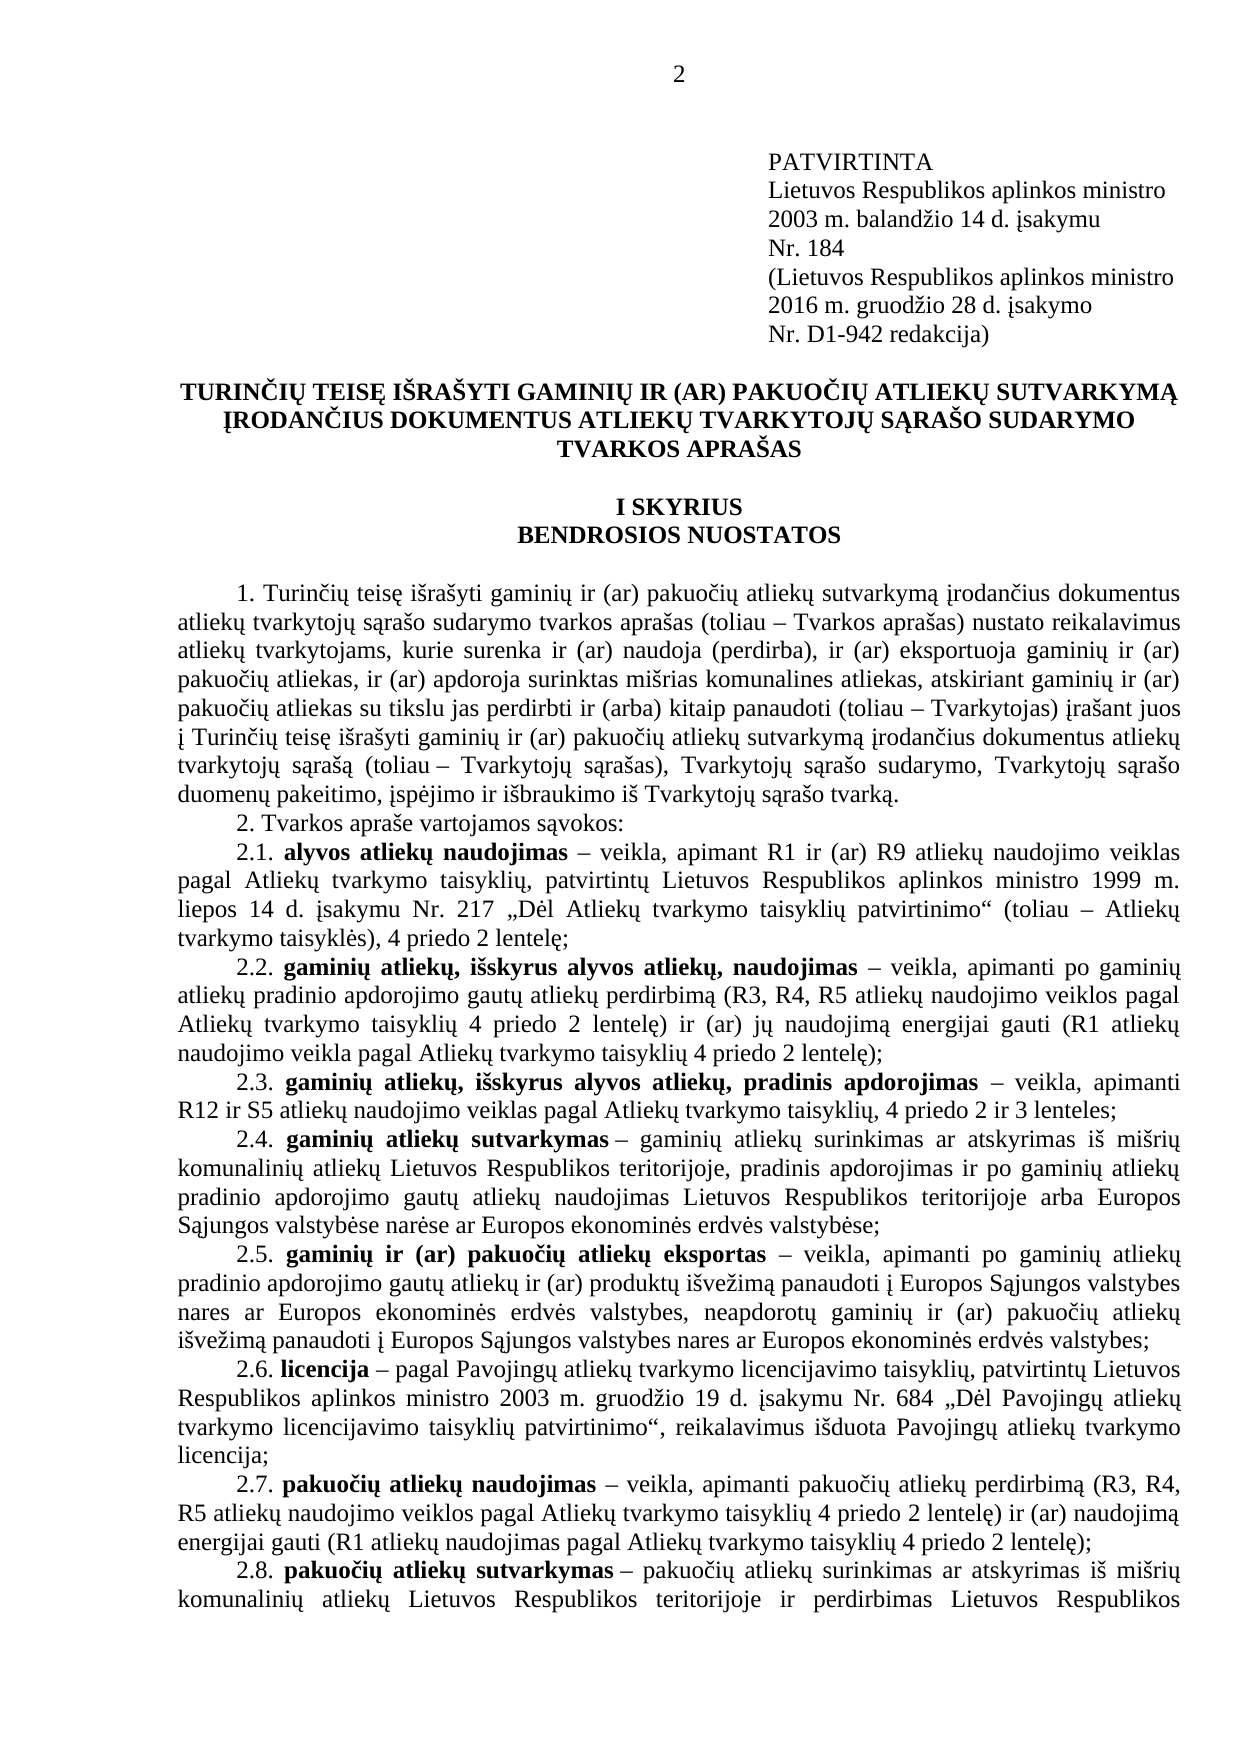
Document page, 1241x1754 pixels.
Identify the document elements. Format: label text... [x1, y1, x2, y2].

text 2.8. pakuočių atliekų sutvarkymas – pakuočių atliekų surinkimas ar atskyrimas iš mišrių komunalinių atliekų Lietuvos Respublikos teritorijoje ir perdirbimas Lietuvos Respublikos [177, 1556, 1181, 1613]
text 2.1. alyvos atliekų naudojimas – veikla, apimant R1 ir (ar) R9 atliekų naudojimo veiklas pagal Atliekų tvarkymo taisyklių, patvirtintų Lietuvos Respublikos aplinkos ministro 1999 m. liepos 14 d. įsakymu Nr. 217 „Dėl Atliekų tvarkymo taisyklių patvirtinimo“ (toliau – Atliekų tvarkymo taisyklės), 4 priedo 2 lentelę; [177, 837, 1181, 952]
text 2. Tvarkos apraše vartojamos sąvokos: [177, 808, 1181, 837]
text TURINČIŲ TEISĘ IŠRAŠYTI GAMINIŲ IR (AR) PAKUOČIŲ ATLIEKŲ SUTVARKYMĄ ĮRODANČIUS DOKUMENTUS ATLIEKŲ TVARKYTOJŲ SĄRAŠO SUDARYMO TVARKOS APRAŠAS [177, 377, 1181, 463]
text Lietuvos Respublikos aplinkos ministro [768, 176, 1181, 204]
text 2.5. gaminių ir (ar) pakuočių atliekų eksportas – veikla, apimanti po gaminių atliekų pradinio apdorojimo gautų atliekų ir (ar) produktų išvežimą panaudoti į Europos Sąjungos valstybes nares ar Europos ekonominės erdvės valstybes, neapdorotų gaminių ir (ar) pakuočių atliekų išvežimą panaudoti į Europos Sąjungos valstybes nares ar Europos ekonominės erdvės valstybes; [177, 1239, 1181, 1354]
text 2.4. gaminių atliekų sutvarkymas – gaminių atliekų surinkimas ar atskyrimas iš mišrių komunalinių atliekų Lietuvos Respublikos teritorijoje, pradinis apdorojimas ir po gaminių atliekų pradinio apdorojimo gautų atliekų naudojimas Lietuvos Respublikos teritorijoje arba Europos Sąjungos valstybėse narėse ar Europos ekonominės erdvės valstybėse; [177, 1124, 1181, 1239]
text (Lietuvos Respublikos aplinkos ministro [768, 262, 1181, 291]
text 2.6. licencija – pagal Pavojingų atliekų tvarkymo licencijavimo taisyklių, patvirtintų Lietuvos Respublikos aplinkos ministro 2003 m. gruodžio 19 d. įsakymu Nr. 684 „Dėl Pavojingų atliekų tvarkymo licencijavimo taisyklių patvirtinimo“, reikalavimus išduota Pavojingų atliekų tvarkymo licencija; [177, 1354, 1181, 1469]
text 2016 m. gruodžio 28 d. įsakymo [768, 291, 1181, 319]
text 1. Turinčių teisę išrašyti gaminių ir (ar) pakuočių atliekų sutvarkymą įrodančius dokumentus atliekų tvarkytojų sąrašo sudarymo tvarkos aprašas (toliau – Tvarkos aprašas) nustato reikalavimus atliekų tvarkytojams, kurie surenka ir (ar) naudoja (perdirba), ir (ar) eksportuoja gaminių ir (ar) pakuočių atliekas, ir (ar) apdoroja surinktas mišrias komunalines atliekas, atskiriant gaminių ir (ar) pakuočių atliekas su tikslu jas perdirbti ir (arba) kitaip panaudoti (toliau – Tvarkytojas) įrašant juos į Turinčių teisę išrašyti gaminių ir (ar) pakuočių atliekų sutvarkymą įrodančius dokumentus atliekų tvarkytojų sąrašą (toliau – Tvarkytojų sąrašas), Tvarkytojų sąrašo sudarymo, Tvarkytojų sąrašo duomenų pakeitimo, įspėjimo ir išbraukimo iš Tvarkytojų sąrašo tvarką. [177, 578, 1181, 808]
text 2.2. gaminių atliekų, išskyrus alyvos atliekų, naudojimas – veikla, apimanti po gaminių atliekų pradinio apdorojimo gautų atliekų perdirbimą (R3, R4, R5 atliekų naudojimo veiklos pagal Atliekų tvarkymo taisyklių 4 priedo 2 lentelę) ir (ar) jų naudojimą energijai gauti (R1 atliekų naudojimo veikla pagal Atliekų tvarkymo taisyklių 4 priedo 2 lentelę); [177, 952, 1181, 1067]
text 2.7. pakuočių atliekų naudojimas – veikla, apimanti pakuočių atliekų perdirbimą (R3, R4, R5 atliekų naudojimo veiklos pagal Atliekų tvarkymo taisyklių 4 priedo 2 lentelę) ir (ar) naudojimą energijai gauti (R1 atliekų naudojimas pagal Atliekų tvarkymo taisyklių 4 priedo 2 lentelę); [177, 1469, 1181, 1556]
text 2003 m. balandžio 14 d. įsakymu Nr. 184 [768, 204, 1181, 262]
text I SKYRIUS [177, 492, 1181, 521]
text PATVIRTINTA [768, 147, 1181, 176]
text Nr. D1-942 redakcija) [768, 319, 1181, 348]
text 2.3. gaminių atliekų, išskyrus alyvos atliekų, pradinis apdorojimas – veikla, apimanti R12 ir S5 atliekų naudojimo veiklas pagal Atliekų tvarkymo taisyklių, 4 priedo 2 ir 3 lenteles; [177, 1067, 1181, 1124]
text BENDROSIOS NUOSTATOS [177, 521, 1181, 549]
